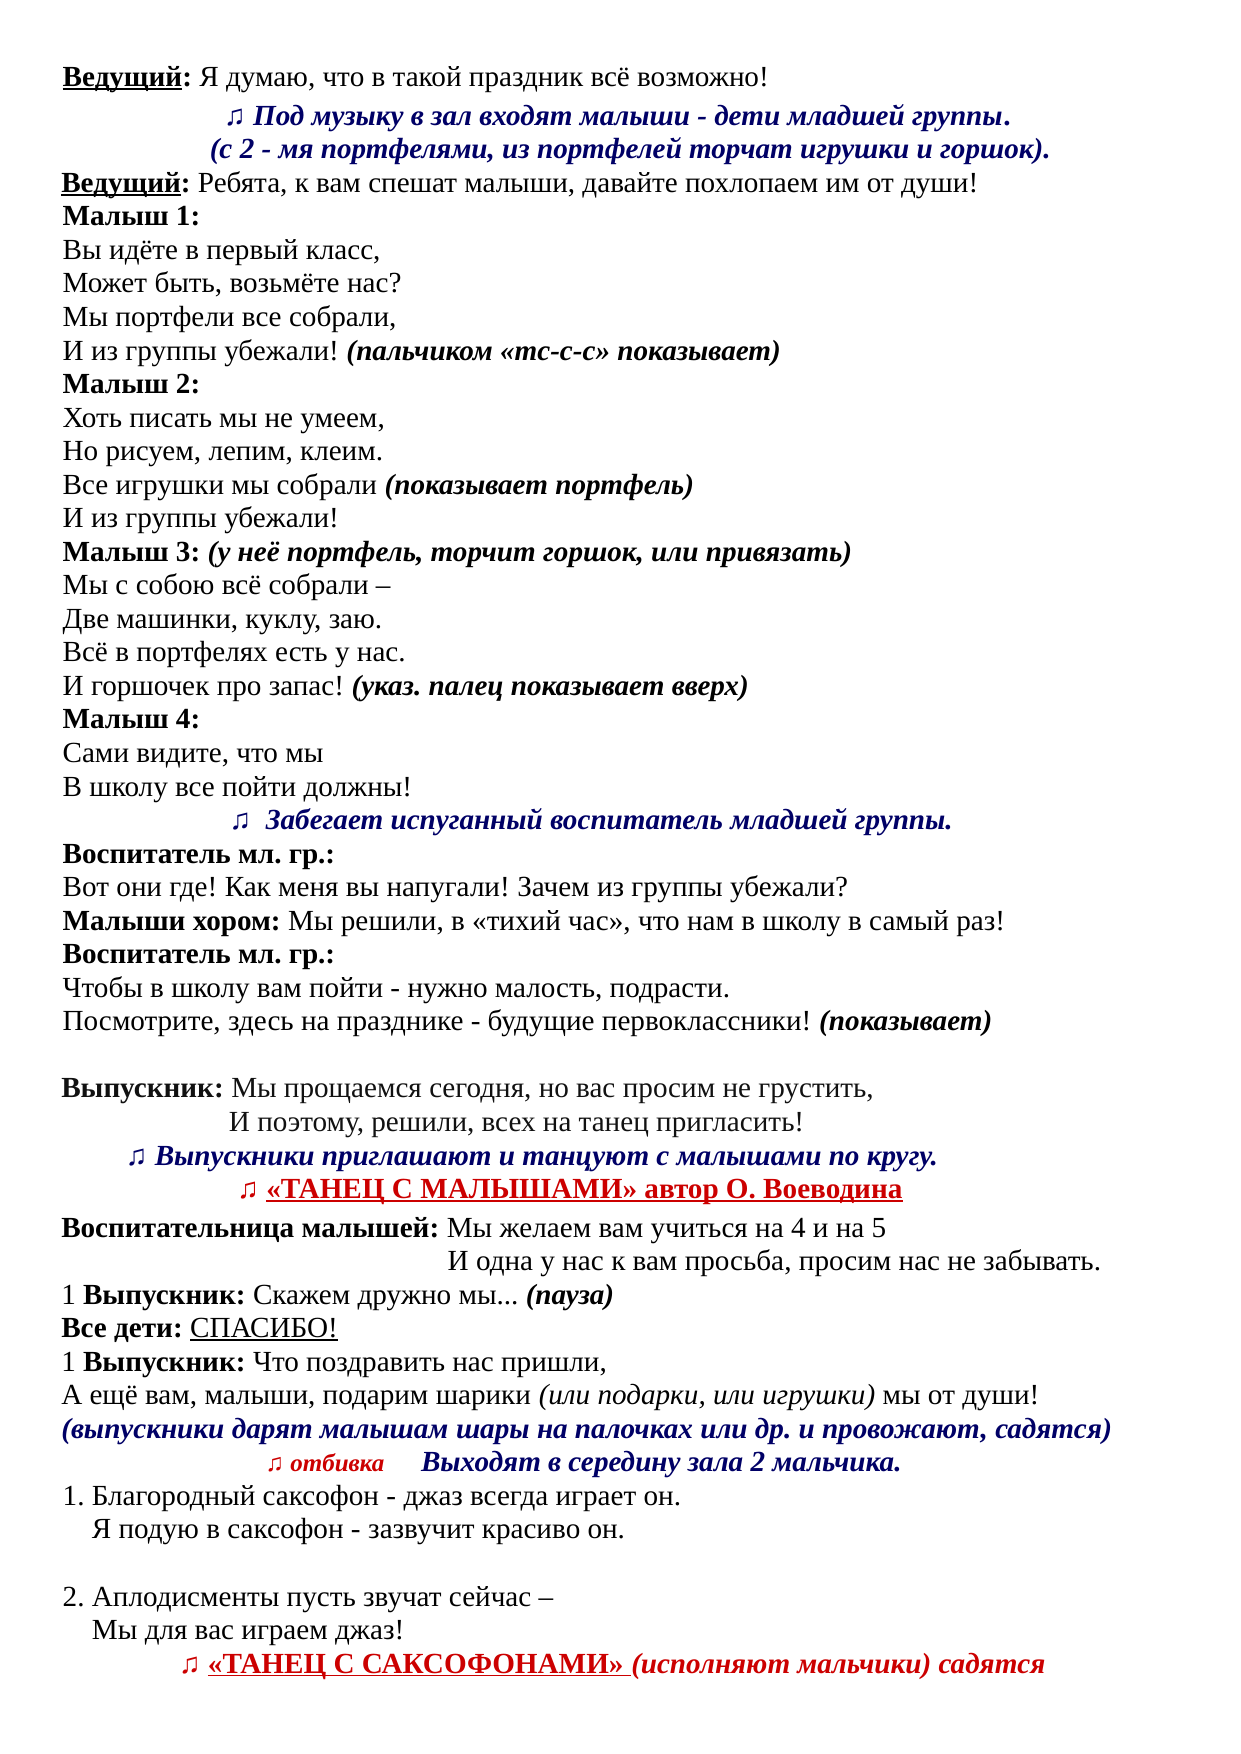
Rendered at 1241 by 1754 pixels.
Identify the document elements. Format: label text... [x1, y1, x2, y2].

text ♫ Забегает испуганный воспитатель младшей группы. [62, 802, 1122, 836]
text Малыши хором: Мы решили, в «тихий час», что нам в школу в самый раз! [62, 903, 1122, 936]
text Сами видите, что мы В школу все пойти должны! [62, 735, 1122, 802]
text 1 Выпускник: Скажем дружно мы... (пауза) [0, 1277, 1122, 1310]
text Выпускник: Мы прощаемся сегодня, но вас просим не грустить, [0, 1071, 1122, 1104]
text А ещё вам, малыши, подарим шарики (или подарки, или игрушки) мы от души! [0, 1377, 1122, 1411]
text И одна у нас к вам просьба, просим нас не забывать. [0, 1243, 1122, 1277]
text И поэтому, решили, всех на танец пригласить! [0, 1104, 1122, 1138]
text Хоть писать мы не умеем, Но рисуем, лепим, клеим. Все игрушки мы собрали (показывает портфель) И из группы убежали! [62, 400, 1122, 534]
text Мы с собою всё собрали – Две машинки, куклу, заю. Всё в портфелях есть у нас. И горшочек про запас! (указ. палец показывает вверх) [62, 567, 1122, 702]
text Малыш 1: [62, 198, 1122, 232]
text Малыш 2: [62, 366, 1122, 400]
text ♫ Под музыку в зал входят малыши - дети младшей группы. [0, 98, 1122, 131]
text Воспитатель мл. гр.: [62, 836, 1122, 869]
text ♫ «ТАНЕЦ С САКСОФОНАМИ» (исполняют мальчики) садятся [0, 1646, 1122, 1679]
text 1. Благородный саксофон - джаз всегда играет он. [62, 1478, 1122, 1512]
text ♫ отбивка Выходят в середину зала 2 мальчика. [0, 1444, 1122, 1478]
text Малыш 4: [62, 702, 1122, 735]
text Чтобы в школу вам пойти - нужно малость, подрасти. Посмотрите, здесь на празднике - будущие первоклассники! (показывает) [62, 970, 1122, 1037]
text (с 2 - мя портфелями, из портфелей торчат игрушки и горшок). [0, 131, 1122, 165]
text Я подую в саксофон - зазвучит красиво он. [62, 1512, 1122, 1579]
text ♫ «ТАНЕЦ С МАЛЫШАМИ» автор О. Воеводина [0, 1171, 1122, 1205]
text Ведущий: Я думаю, что в такой праздник всё возможно! [62, 59, 1122, 93]
text Мы для вас играем джаз! [62, 1612, 1122, 1646]
text (выпускники дарят малышам шары на палочках или др. и провожают, садятся) [0, 1411, 1122, 1444]
text Вот они где! Как меня вы напугали! Зачем из группы убежали? [62, 869, 1122, 903]
text 1 Выпускник: Что поздравить нас пришли, [0, 1344, 1122, 1377]
text Воспитательница малышей: Мы желаем вам учиться на 4 и на 5 [0, 1210, 1122, 1243]
text Малыш 3: (у неё портфель, торчит горшок, или привязать) [62, 534, 1122, 567]
text Вы идёте в первый класс, Может быть, возьмёте нас? Мы портфели все собрали, И из группы убежали! (пальчиком «тс-с-с» показывает) [62, 232, 1122, 366]
text Ведущий: Ребята, к вам спешат малыши, давайте похлопаем им от души! [0, 165, 1122, 198]
text 2. Аплодисменты пусть звучат сейчас – [62, 1579, 1122, 1612]
text Все дети: СПАСИБО! [0, 1310, 1122, 1344]
text ♫ Выпускники приглашают и танцуют с малышами по кругу. [0, 1138, 1122, 1171]
text Воспитатель мл. гр.: [62, 936, 1122, 970]
